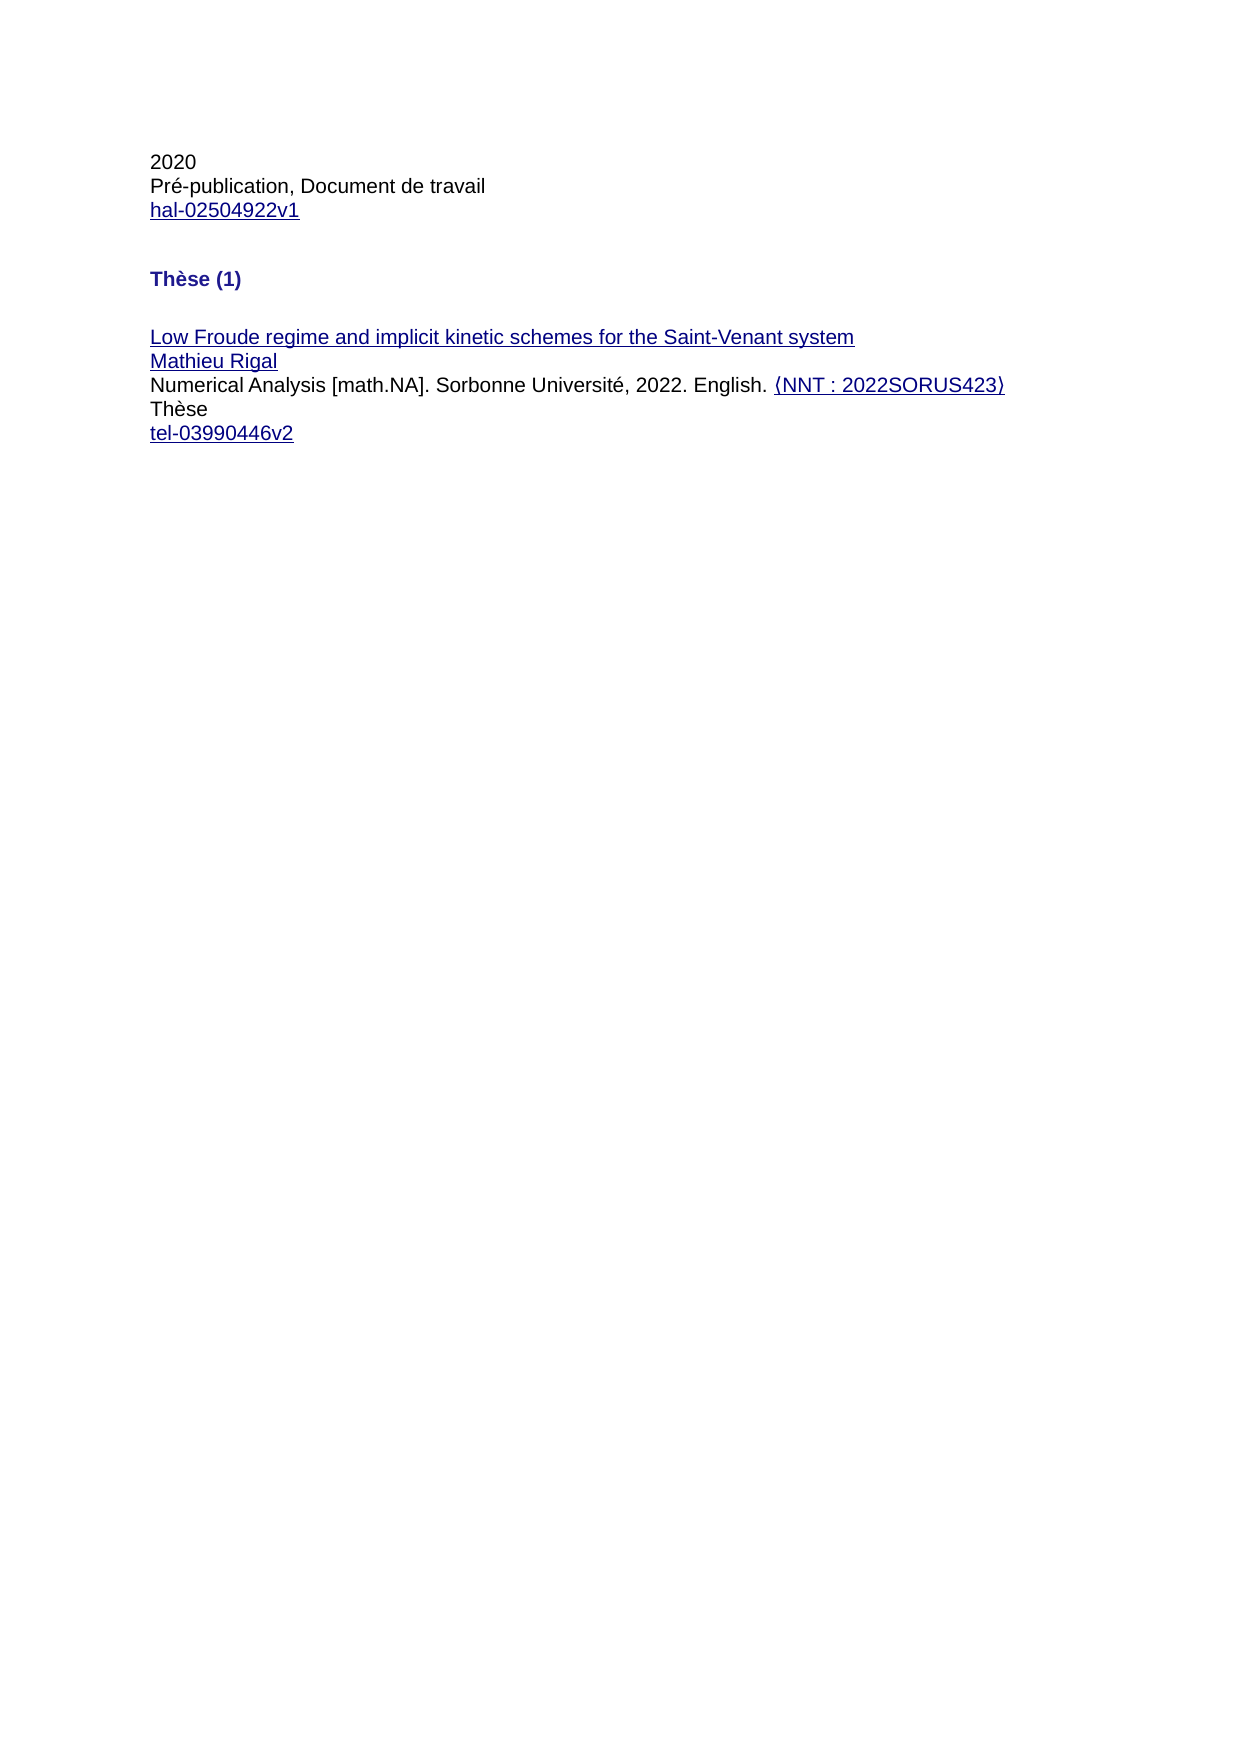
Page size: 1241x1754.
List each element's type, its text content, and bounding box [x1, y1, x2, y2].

table_cell 2020 Pré-publication, Document de travail hal-02504922v1 [150, 150, 1090, 222]
table_header Low Froude regime and implicit kinetic schemes for the Saint-Venant system Mathieu Rigal Numerical Analysis [math.NA]. Sorbonne Université, 2022. English. ⟨NNT : 2022SORUS423⟩ Thèse tel-03990446v2 [150, 325, 1090, 445]
subtitle Thèse (1) [150, 267, 1090, 291]
